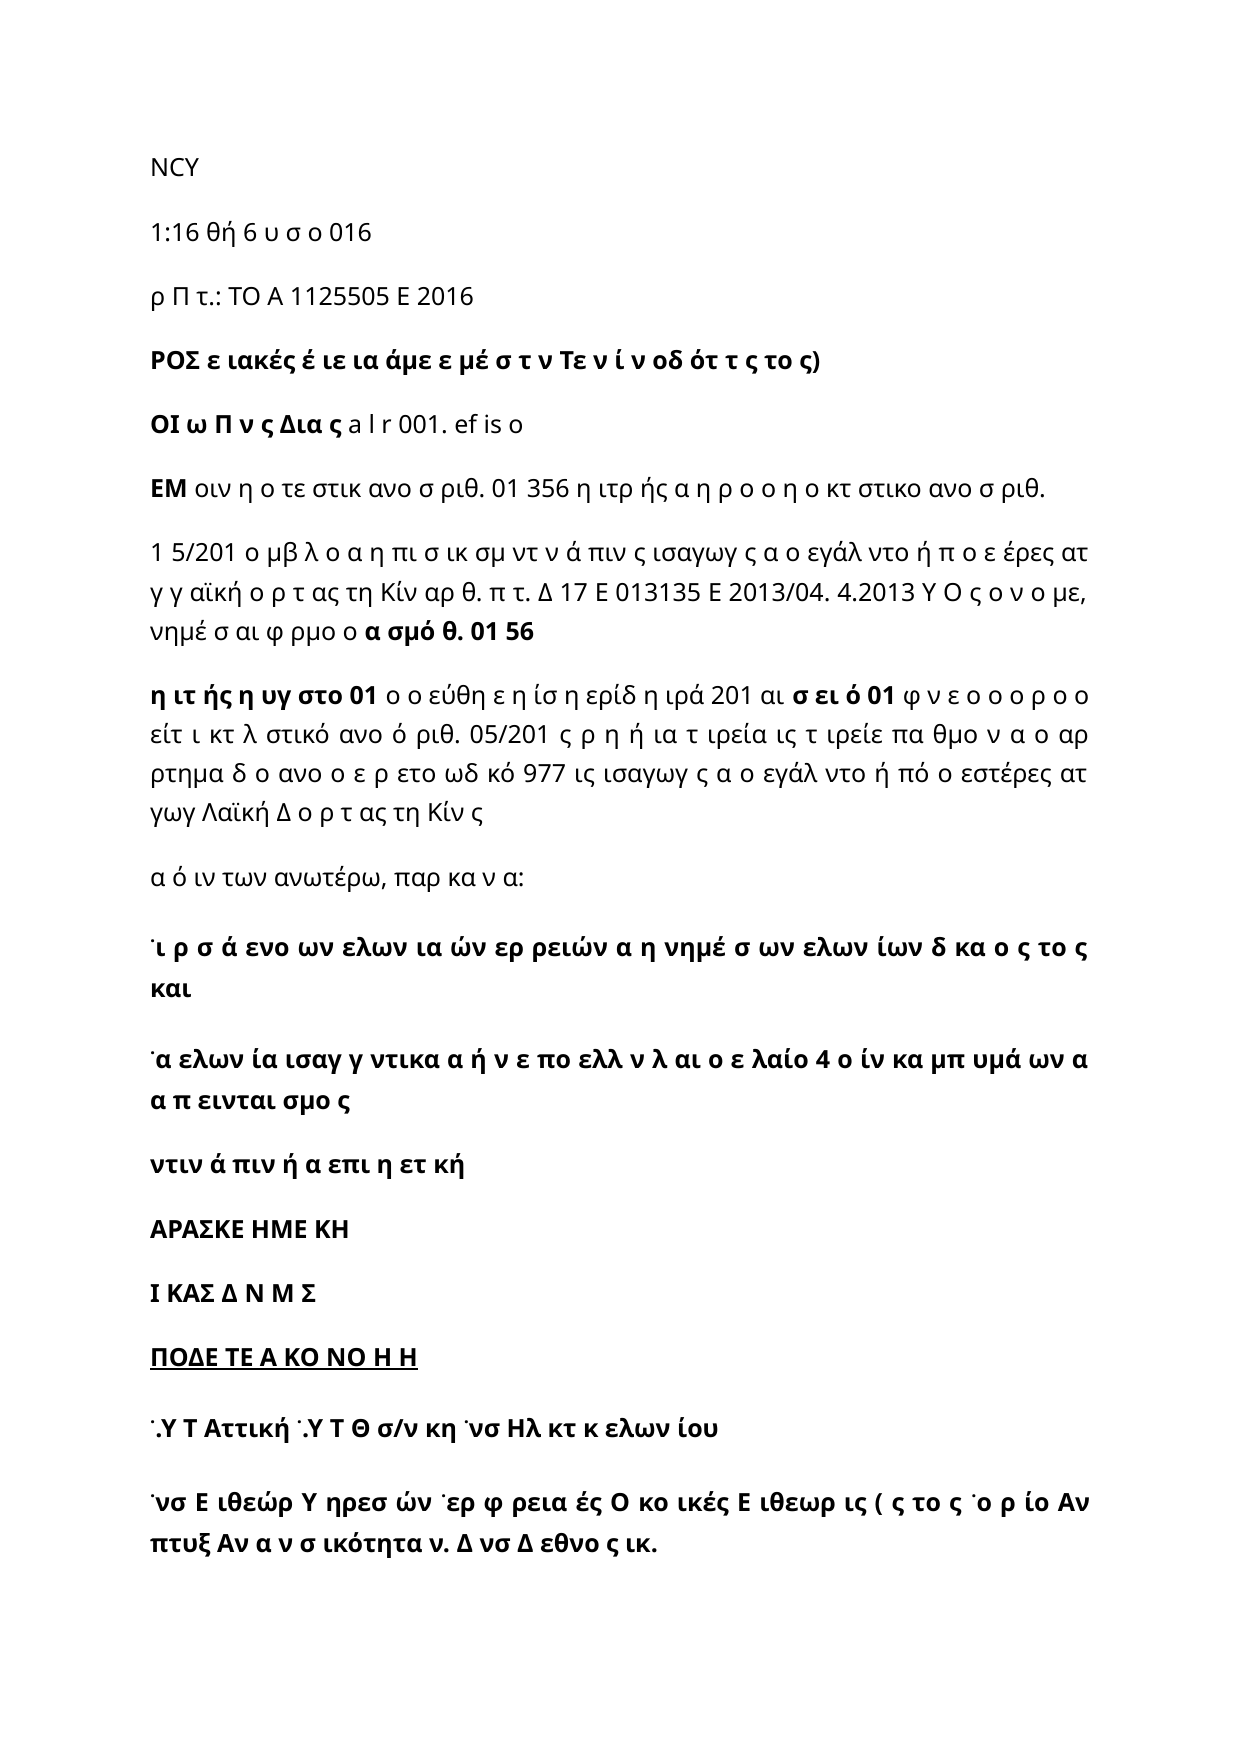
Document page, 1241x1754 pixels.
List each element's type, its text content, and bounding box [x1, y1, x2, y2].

text ντιν ά πιν ή α επι η ετ κή [150, 1147, 1090, 1181]
text ..Υ Τ Αττική ..Υ Τ Θ σ/ν κη .νσ Ηλ κτ κ ελων ίου [150, 1404, 1090, 1446]
text .α ελων ία ισαγ γ ντικα α ή ν ε πο ελλ ν λ αι ο ε λαίο 4 ο ίν κα μπ υμά ων α α π εινται σμο ς [150, 1035, 1090, 1117]
text 1 5/201 ο μβ λ ο α η πι σ ικ σμ ντ ν ά πιν ς ισαγωγ ς α ο εγάλ ντο ή π ο ε έρες ατ γ γ αϊκή ο ρ τ ας τη Κίν αρ θ. π τ. Δ 17 Ε 013135 Ε 2013/04. 4.2013 Υ Ο ς ο ν ο με, νημέ σ αι φ ρμο ο α σμό θ. 01 56 [150, 535, 1090, 647]
text NCY [150, 150, 1090, 184]
text ΕΜ οιν η ο τε στικ ανο σ ριθ. 01 356 η ιτρ ής α η ρ ο ο η ο κτ στικο ανο σ ριθ. [150, 471, 1090, 505]
text ΑΡΑΣΚΕ ΗΜΕ ΚΗ [150, 1211, 1090, 1245]
text ΡΟΣ ε ιακές έ ιε ια άμε ε μέ σ τ ν Τε ν ί ν οδ ότ τ ς το ς) [150, 342, 1090, 377]
text 1:16 θή 6 υ σ ο 016 [150, 214, 1090, 248]
text α ό ιν των ανωτέρω, παρ κα ν α: [150, 859, 1090, 893]
text ΠΟΔΕ ΤΕ Α ΚΟ ΝΟ Η Η [150, 1339, 1090, 1374]
text Ι ΚΑΣ Δ Ν Μ Σ [150, 1275, 1090, 1309]
text ΟΙ ω Π ν ς Δια ς a l r 001. ef is o [150, 407, 1090, 441]
text .ι ρ σ ά ενο ων ελων ια ών ερ ρειών α η νημέ σ ων ελων ίων δ κα ο ς το ς και [150, 923, 1090, 1005]
text .νσ Ε ιθεώρ Υ ηρεσ ών .ερ φ ρεια ές Ο κο ικές Ε ιθεωρ ις ( ς το ς .ο ρ ίο Αν πτυξ Αν α ν σ ικότητα ν. Δ νσ Δ εθνο ς ικ. [150, 1478, 1090, 1559]
text η ιτ ής η υγ στο 01 ο ο εύθη ε η ίσ η ερίδ η ιρά 201 αι σ ει ό 01 φ ν ε ο ο ο ρ ο ο είτ ι κτ λ στικό ανο ό ριθ. 05/201 ς ρ η ή ια τ ιρεία ις τ ιρείε πα θμο ν α ο αρ ρτημα δ ο ανο ο ε ρ ετο ωδ κό 977 ις ισαγωγ ς α ο εγάλ ντο ή πό ο εστέρες ατ γωγ Λαϊκή Δ ο ρ τ ας τη Κίν ς [150, 677, 1090, 829]
text ρ Π τ.: ΤΟ Α 1125505 Ε 2016 [150, 278, 1090, 312]
